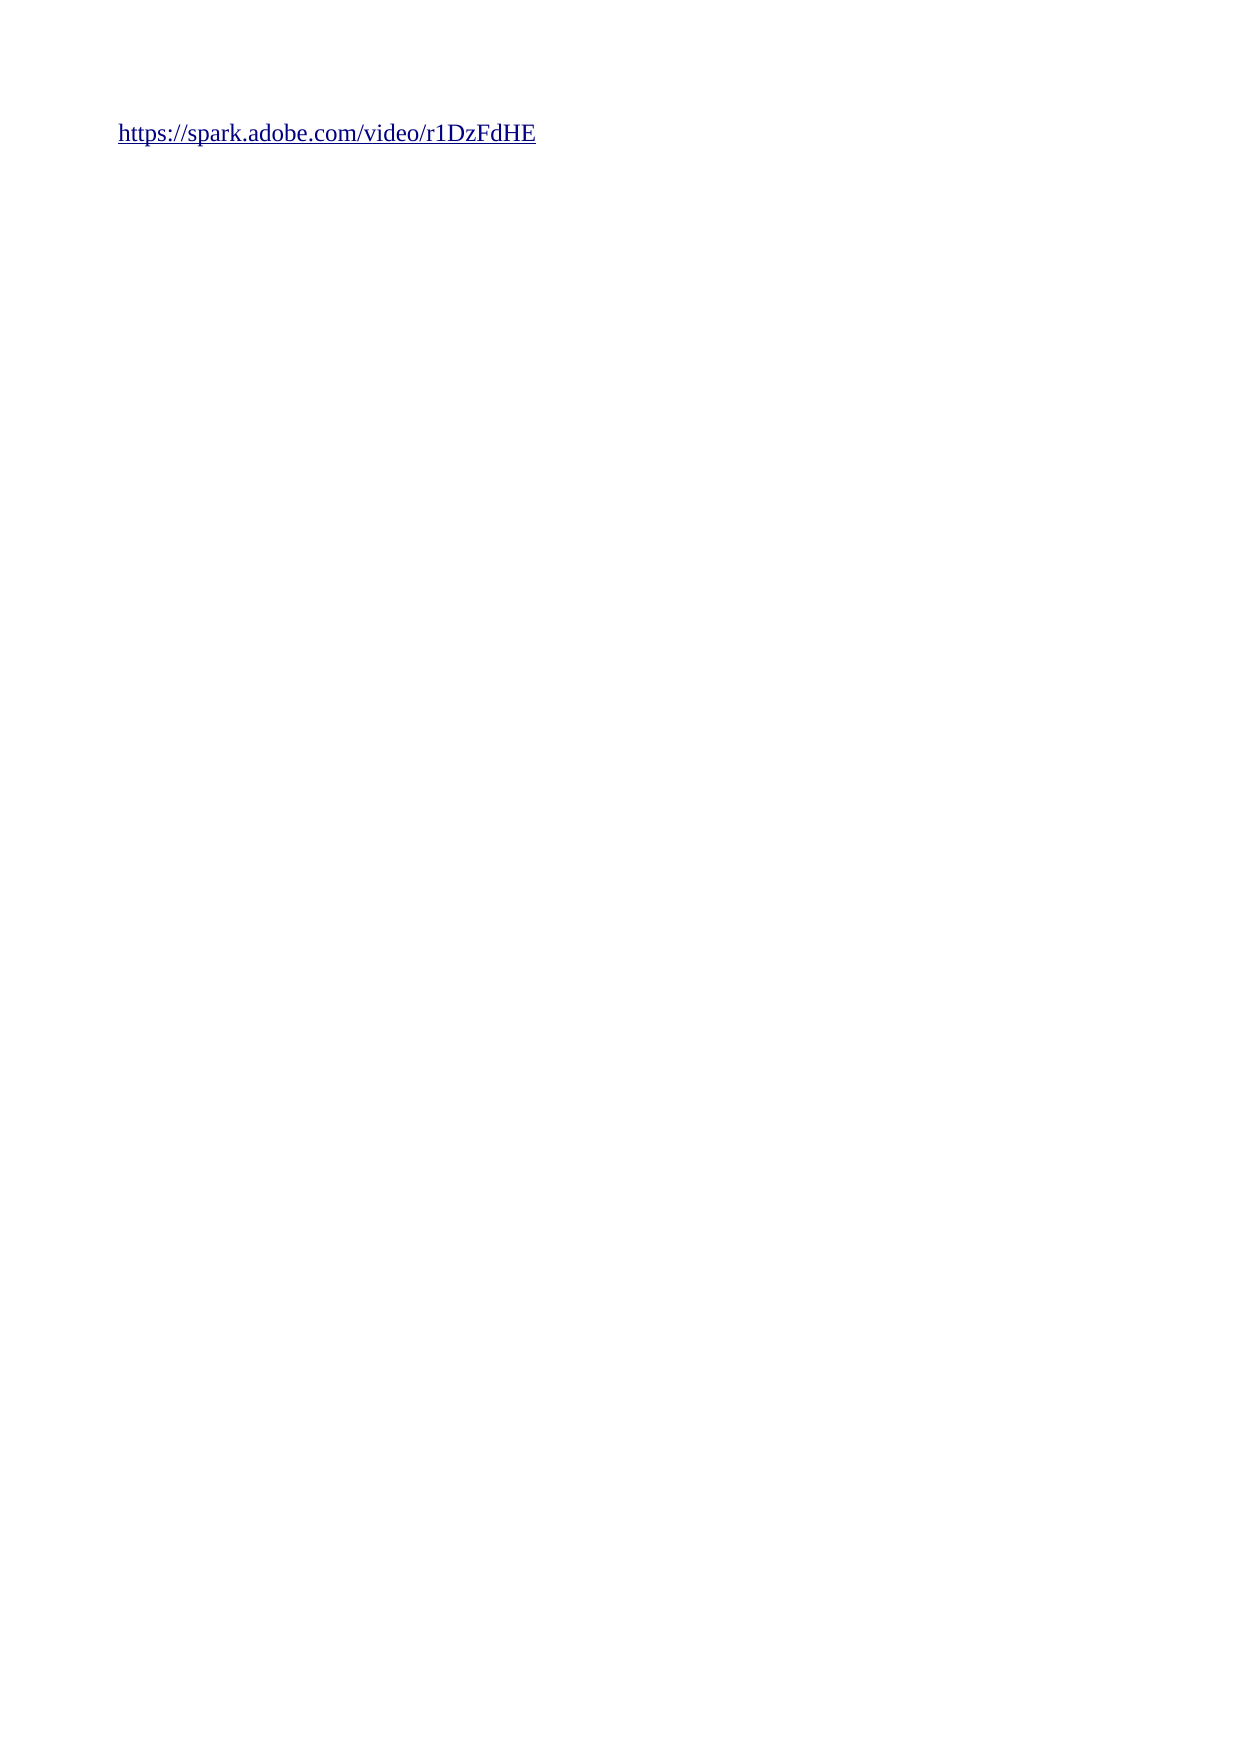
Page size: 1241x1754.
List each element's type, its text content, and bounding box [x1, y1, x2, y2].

text https://spark.adobe.com/video/r1DzFdHE [118, 118, 1122, 147]
